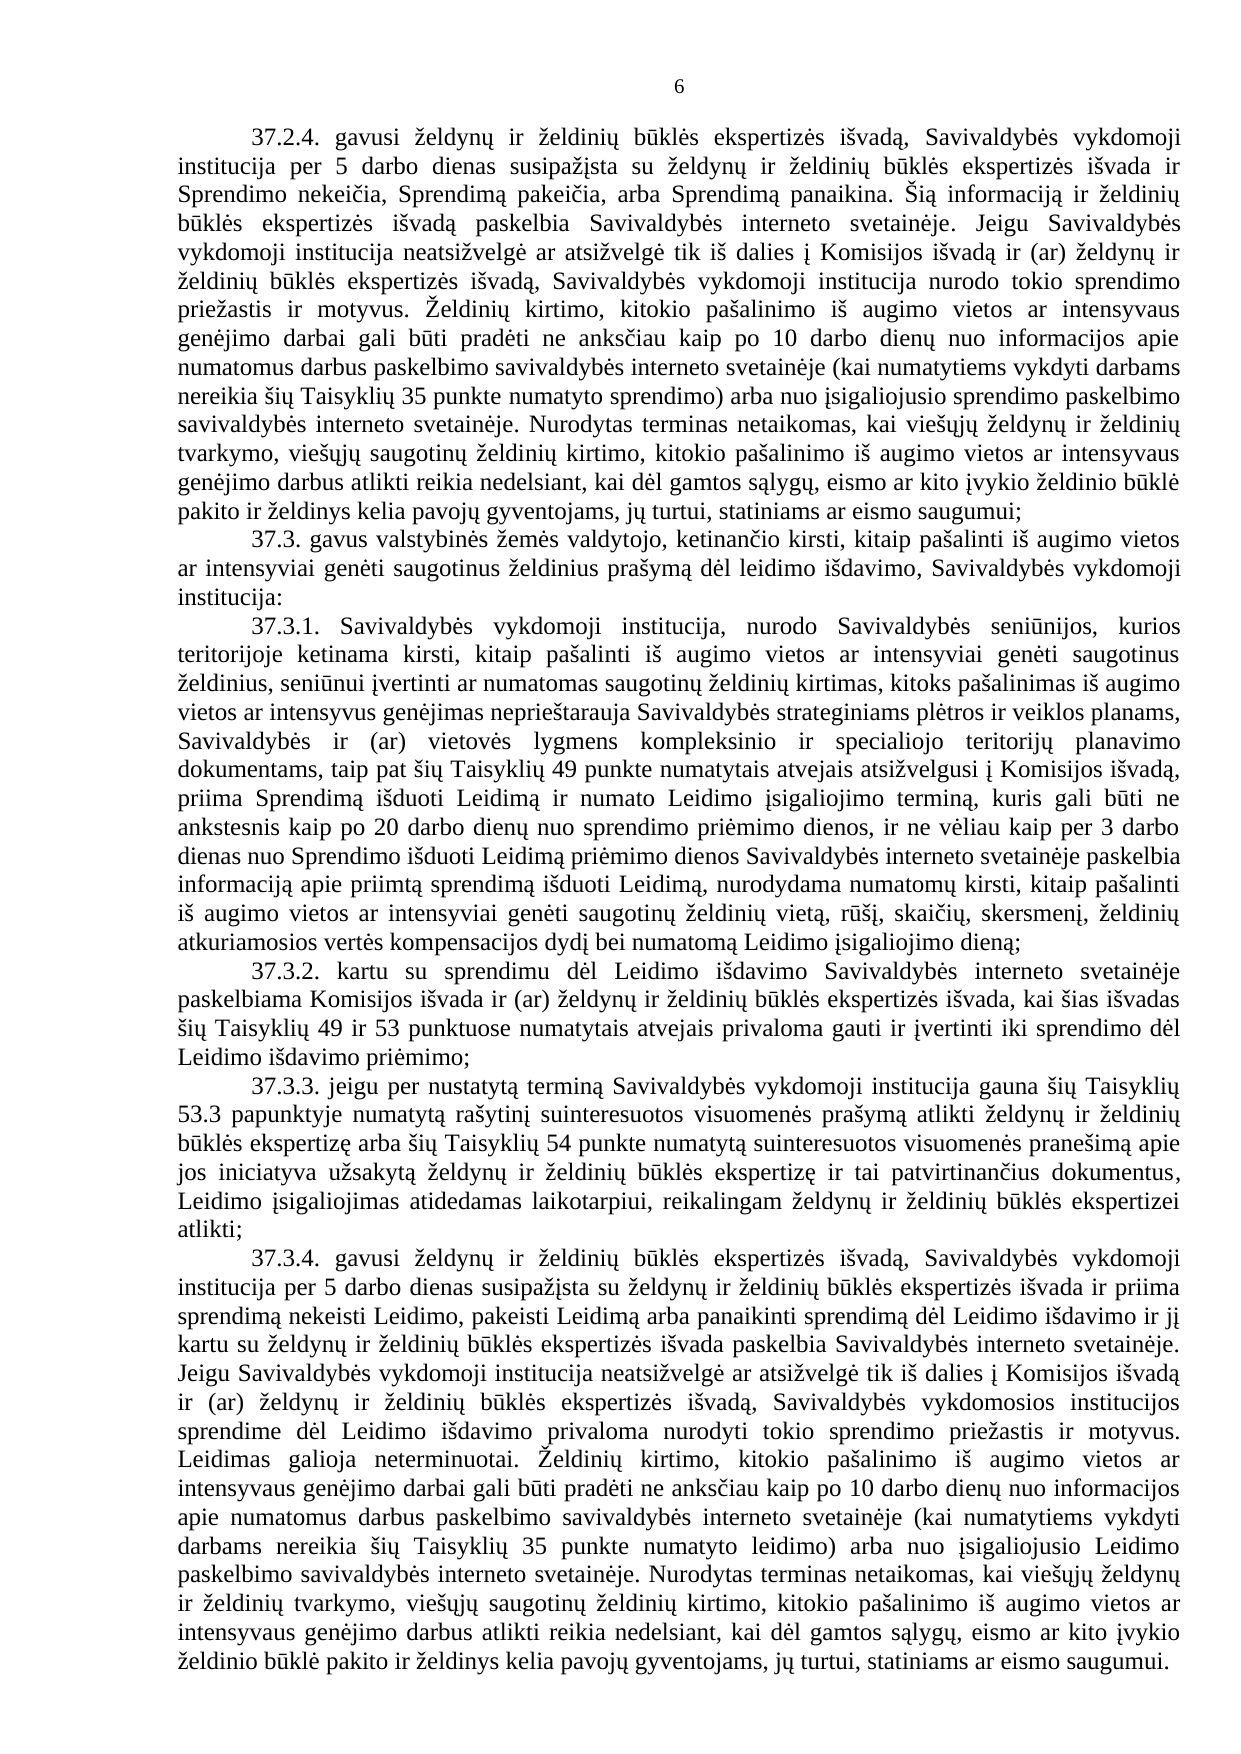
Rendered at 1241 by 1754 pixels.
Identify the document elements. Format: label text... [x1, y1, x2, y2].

text 37.3.1. Savivaldybės vykdomoji institucija, nurodo Savivaldybės seniūnijos, kurios teritorijoje ketinama kirsti, kitaip pašalinti iš augimo vietos ar intensyviai genėti saugotinus želdinius, seniūnui įvertinti ar numatomas saugotinų želdinių kirtimas, kitoks pašalinimas iš augimo vietos ar intensyvus genėjimas neprieštarauja Savivaldybės strateginiams plėtros ir veiklos planams, Savivaldybės ir (ar) vietovės lygmens kompleksinio ir specialiojo teritorijų planavimo dokumentams, taip pat šių Taisyklių 49 punkte numatytais atvejais atsižvelgusi į Komisijos išvadą, priima Sprendimą išduoti Leidimą ir numato Leidimo įsigaliojimo terminą, kuris gali būti ne ankstesnis kaip po 20 darbo dienų nuo sprendimo priėmimo dienos, ir ne vėliau kaip per 3 darbo dienas nuo Sprendimo išduoti Leidimą priėmimo dienos Savivaldybės interneto svetainėje paskelbia informaciją apie priimtą sprendimą išduoti Leidimą, nurodydama numatomų kirsti, kitaip pašalinti iš augimo vietos ar intensyviai genėti saugotinų želdinių vietą, rūšį, skaičių, skersmenį, želdinių atkuriamosios vertės kompensacijos dydį bei numatomą Leidimo įsigaliojimo dieną; [177, 611, 1181, 956]
text 37.3.4. gavusi želdynų ir želdinių būklės ekspertizės išvadą, Savivaldybės vykdomoji institucija per 5 darbo dienas susipažįsta su želdynų ir želdinių būklės ekspertizės išvada ir priima sprendimą nekeisti Leidimo, pakeisti Leidimą arba panaikinti sprendimą dėl Leidimo išdavimo ir jį kartu su želdynų ir želdinių būklės ekspertizės išvada paskelbia Savivaldybės interneto svetainėje. Jeigu Savivaldybės vykdomoji institucija neatsižvelgė ar atsižvelgė tik iš dalies į Komisijos išvadą ir (ar) želdynų ir želdinių būklės ekspertizės išvadą, Savivaldybės vykdomosios institucijos sprendime dėl Leidimo išdavimo privaloma nurodyti tokio sprendimo priežastis ir motyvus. Leidimas galioja neterminuotai. Želdinių kirtimo, kitokio pašalinimo iš augimo vietos ar intensyvaus genėjimo darbai gali būti pradėti ne anksčiau kaip po 10 darbo dienų nuo informacijos apie numatomus darbus paskelbimo savivaldybės interneto svetainėje (kai numatytiems vykdyti darbams nereikia šių Taisyklių 35 punkte numatyto leidimo) arba nuo įsigaliojusio Leidimo paskelbimo savivaldybės interneto svetainėje. Nurodytas terminas netaikomas, kai viešųjų želdynų ir želdinių tvarkymo, viešųjų saugotinų želdinių kirtimo, kitokio pašalinimo iš augimo vietos ar intensyvaus genėjimo darbus atlikti reikia nedelsiant, kai dėl gamtos sąlygų, eismo ar kito įvykio želdinio būklė pakito ir želdinys kelia pavojų gyventojams, jų turtui, statiniams ar eismo saugumui. [177, 1243, 1181, 1674]
text 37.2.4. gavusi želdynų ir želdinių būklės ekspertizės išvadą, Savivaldybės vykdomoji institucija per 5 darbo dienas susipažįsta su želdynų ir želdinių būklės ekspertizės išvada ir Sprendimo nekeičia, Sprendimą pakeičia, arba Sprendimą panaikina. Šią informaciją ir želdinių būklės ekspertizės išvadą paskelbia Savivaldybės interneto svetainėje. Jeigu Savivaldybės vykdomoji institucija neatsižvelgė ar atsižvelgė tik iš dalies į Komisijos išvadą ir (ar) želdynų ir želdinių būklės ekspertizės išvadą, Savivaldybės vykdomoji institucija nurodo tokio sprendimo priežastis ir motyvus. Želdinių kirtimo, kitokio pašalinimo iš augimo vietos ar intensyvaus genėjimo darbai gali būti pradėti ne anksčiau kaip po 10 darbo dienų nuo informacijos apie numatomus darbus paskelbimo savivaldybės interneto svetainėje (kai numatytiems vykdyti darbams nereikia šių Taisyklių 35 punkte numatyto sprendimo) arba nuo įsigaliojusio sprendimo paskelbimo savivaldybės interneto svetainėje. Nurodytas terminas netaikomas, kai viešųjų želdynų ir želdinių tvarkymo, viešųjų saugotinų želdinių kirtimo, kitokio pašalinimo iš augimo vietos ar intensyvaus genėjimo darbus atlikti reikia nedelsiant, kai dėl gamtos sąlygų, eismo ar kito įvykio želdinio būklė pakito ir želdinys kelia pavojų gyventojams, jų turtui, statiniams ar eismo saugumui; [177, 122, 1181, 524]
text 37.3.2. kartu su sprendimu dėl Leidimo išdavimo Savivaldybės interneto svetainėje paskelbiama Komisijos išvada ir (ar) želdynų ir želdinių būklės ekspertizės išvada, kai šias išvadas šių Taisyklių 49 ir 53 punktuose numatytais atvejais privaloma gauti ir įvertinti iki sprendimo dėl Leidimo išdavimo priėmimo; [177, 956, 1181, 1071]
text 37.3.3. jeigu per nustatytą terminą Savivaldybės vykdomoji institucija gauna šių Taisyklių 53.3 papunktyje numatytą rašytinį suinteresuotos visuomenės prašymą atlikti želdynų ir želdinių būklės ekspertizę arba šių Taisyklių 54 punkte numatytą suinteresuotos visuomenės pranešimą apie jos iniciatyva užsakytą želdynų ir želdinių būklės ekspertizę ir tai patvirtinančius dokumentus, Leidimo įsigaliojimas atidedamas laikotarpiui, reikalingam želdynų ir želdinių būklės ekspertizei atlikti; [177, 1071, 1181, 1243]
text 37.3. gavus valstybinės žemės valdytojo, ketinančio kirsti, kitaip pašalinti iš augimo vietos ar intensyviai genėti saugotinus želdinius prašymą dėl leidimo išdavimo, Savivaldybės vykdomoji institucija: [177, 524, 1181, 611]
